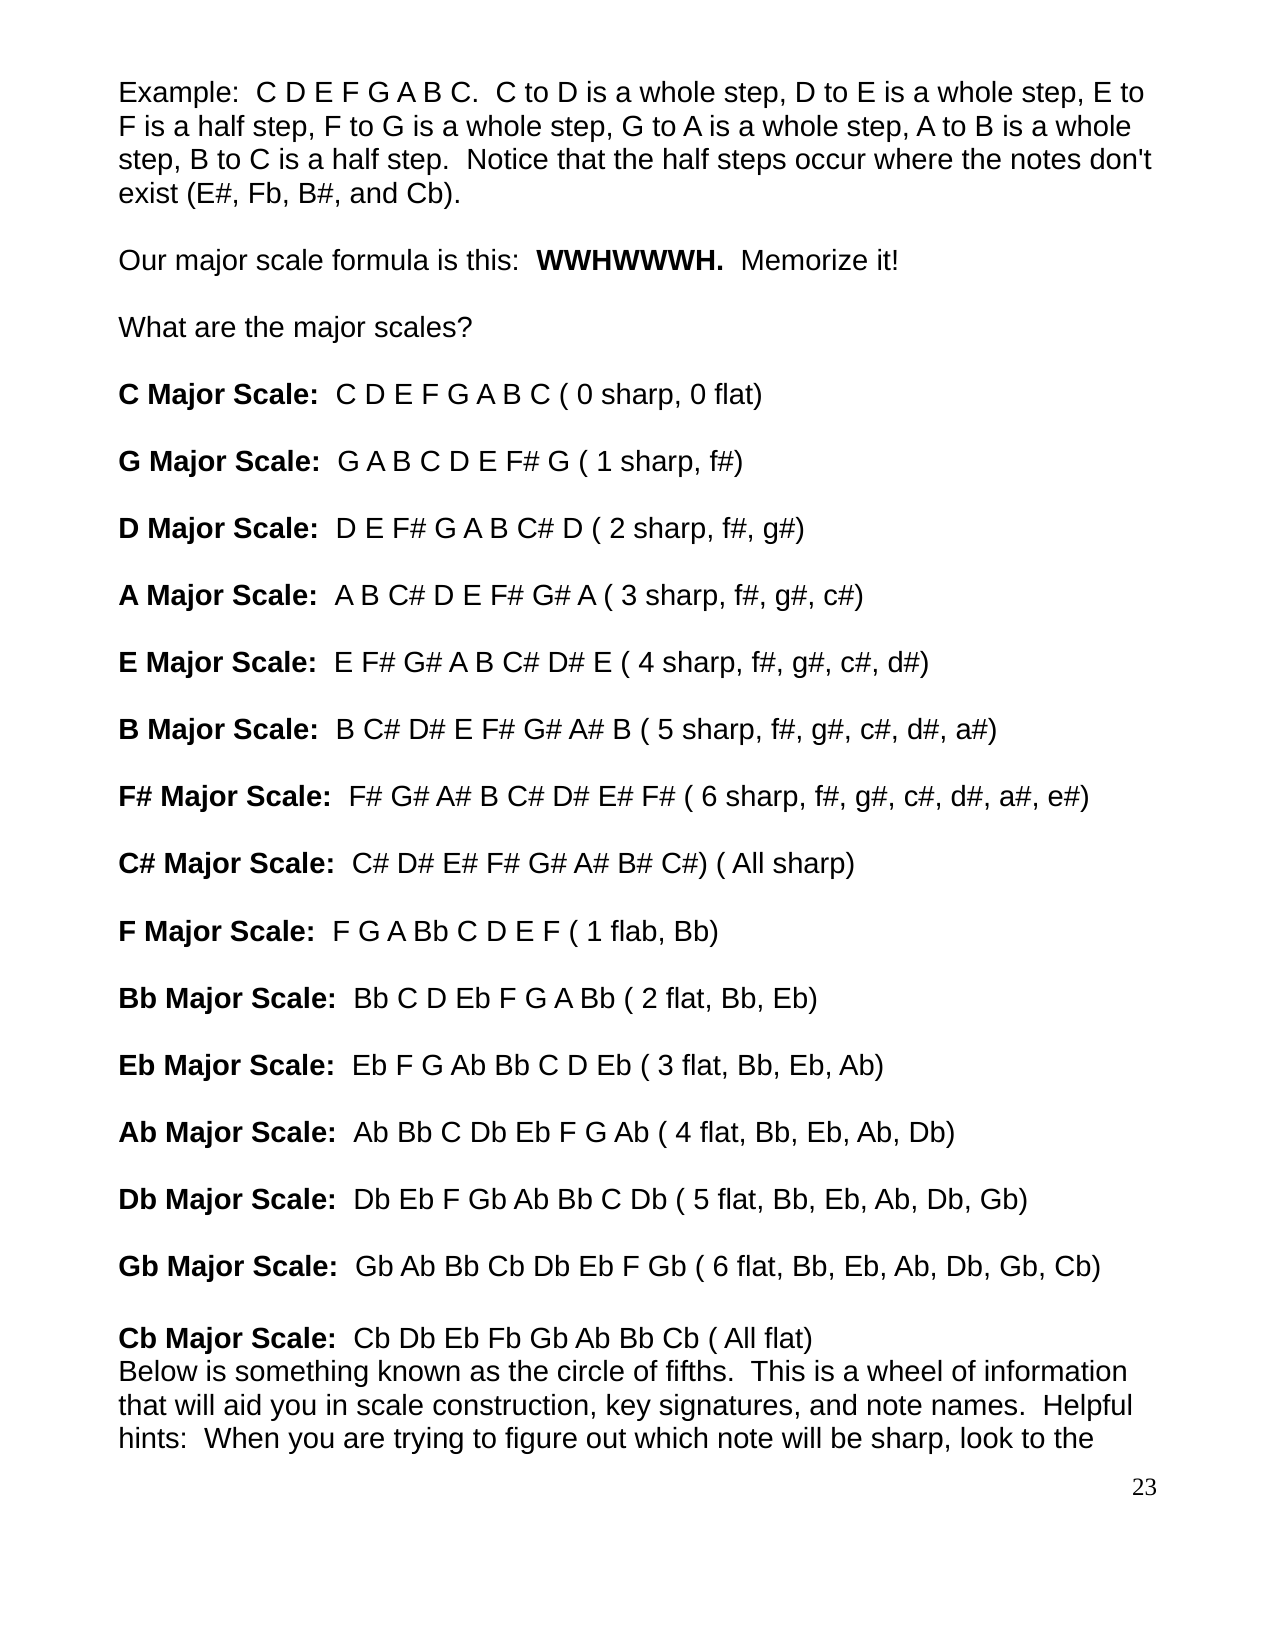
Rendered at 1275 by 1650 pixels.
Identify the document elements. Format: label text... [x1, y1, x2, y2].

text Our major scale formula is this: WWHWWWH. Memorize it! [118, 243, 1157, 276]
text Example: C D E F G A B C. C to D is a whole step, D to E is a whole step, E to F is a half step, F to G is a whole step, G to A is a whole step, A to B is a whole step, B to C is a half step. Notice that the half steps occur where the notes don't exist (E#, Fb, B#, and Cb). [118, 75, 1157, 209]
text A Major Scale: A B C# D E F# G# A ( 3 sharp, f#, g#, c#) [118, 578, 1157, 612]
text Gb Major Scale: Gb Ab Bb Cb Db Eb F Gb ( 6 flat, Bb, Eb, Ab, Db, Gb, Cb) [118, 1249, 1157, 1282]
text Below is something known as the circle of fifths. This is a wheel of information that will aid you in scale construction, key signatures, and note names. Helpful hints: When you are trying to figure out which note will be sharp, look to the [118, 1354, 1157, 1455]
text Cb Major Scale: Cb Db Eb Fb Gb Ab Bb Cb ( All flat) [118, 1321, 1157, 1354]
text C Major Scale: C D E F G A B C ( 0 sharp, 0 flat) [118, 377, 1157, 410]
text What are the major scales? [118, 310, 1157, 343]
text F# Major Scale: F# G# A# B C# D# E# F# ( 6 sharp, f#, g#, c#, d#, a#, e#) [118, 779, 1157, 813]
text D Major Scale: D E F# G A B C# D ( 2 sharp, f#, g#) [118, 511, 1157, 544]
text Ab Major Scale: Ab Bb C Db Eb F G Ab ( 4 flat, Bb, Eb, Ab, Db) [118, 1115, 1157, 1148]
text Bb Major Scale: Bb C D Eb F G A Bb ( 2 flat, Bb, Eb) [118, 981, 1157, 1014]
text F Major Scale: F G A Bb C D E F ( 1 flab, Bb) [118, 913, 1157, 947]
text G Major Scale: G A B C D E F# G ( 1 sharp, f#) [118, 444, 1157, 477]
text Db Major Scale: Db Eb F Gb Ab Bb C Db ( 5 flat, Bb, Eb, Ab, Db, Gb) [118, 1182, 1157, 1215]
text E Major Scale: E F# G# A B C# D# E ( 4 sharp, f#, g#, c#, d#) [118, 645, 1157, 679]
text C# Major Scale: C# D# E# F# G# A# B# C#) ( All sharp) [118, 846, 1157, 880]
text B Major Scale: B C# D# E F# G# A# B ( 5 sharp, f#, g#, c#, d#, a#) [118, 712, 1157, 746]
text Eb Major Scale: Eb F G Ab Bb C D Eb ( 3 flat, Bb, Eb, Ab) [118, 1048, 1157, 1081]
